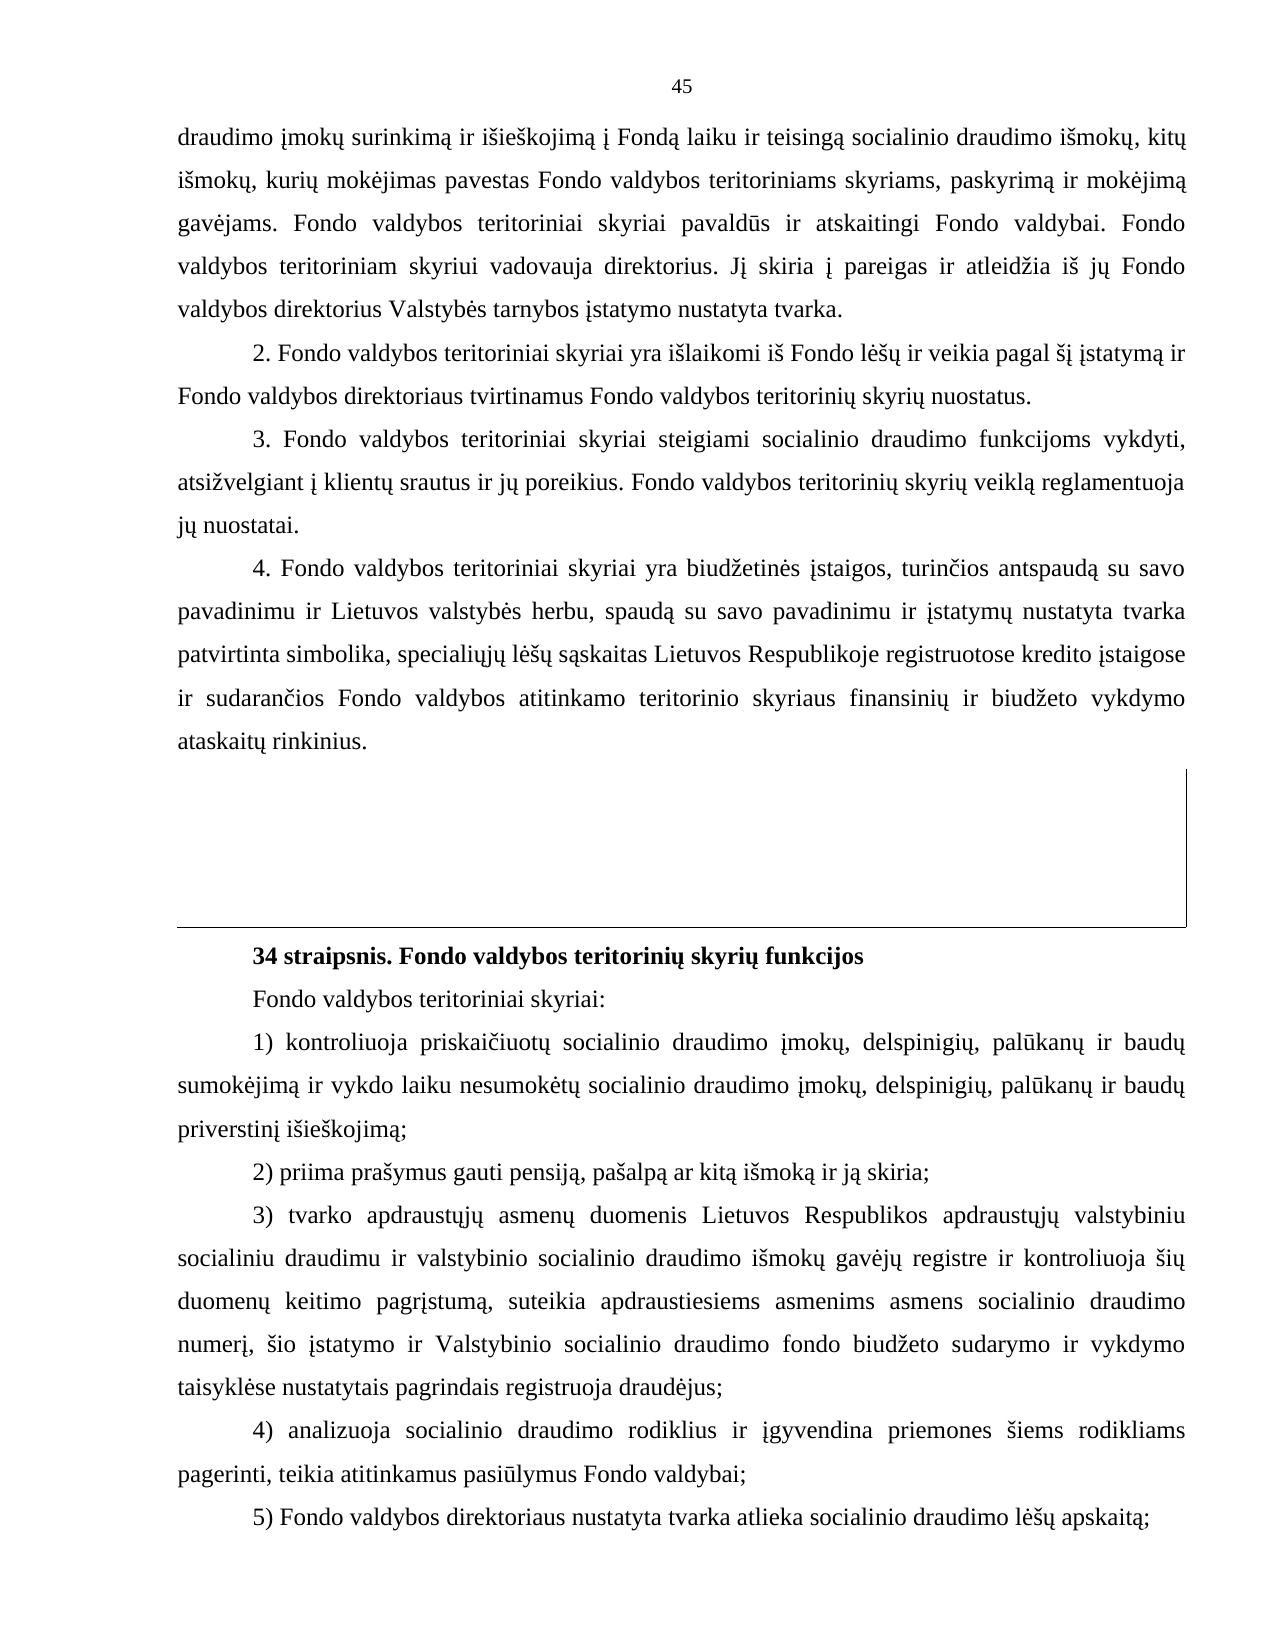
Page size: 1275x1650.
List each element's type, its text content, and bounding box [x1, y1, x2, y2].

text 3) tvarko apdraustųjų asmenų duomenis Lietuvos Respublikos apdraustųjų valstybiniu socialiniu draudimu ir valstybinio socialinio draudimo išmokų gavėjų registre ir kontroliuoja šių duomenų keitimo pagrįstumą, suteikia apdraustiesiems asmenims asmens socialinio draudimo numerį, šio įstatymo ir Valstybinio socialinio draudimo fondo biudžeto sudarymo ir vykdymo taisyklėse nustatytais pagrindais registruoja draudėjus; [177, 1200, 1186, 1401]
text 4) analizuoja socialinio draudimo rodiklius ir įgyvendina priemones šiems rodikliams pagerinti, teikia atitinkamus pasiūlymus Fondo valdybai; [177, 1416, 1186, 1487]
text draudimo įmokų surinkimą ir išieškojimą į Fondą laiku ir teisingą socialinio draudimo išmokų, kitų išmokų, kurių mokėjimas pavestas Fondo valdybos teritoriniams skyriams, paskyrimą ir mokėjimą gavėjams. Fondo valdybos teritoriniai skyriai pavaldūs ir atskaitingi Fondo valdybai. Fondo valdybos teritoriniam skyriui vadovauja direktorius. Jį skiria į pareigas ir atleidžia iš jų Fondo valdybos direktorius Valstybės tarnybos įstatymo nustatyta tvarka. [177, 122, 1186, 323]
text 4. Fondo valdybos teritoriniai skyriai yra biudžetinės įstaigos, turinčios antspaudą su savo pavadinimu ir Lietuvos valstybės herbu, spaudą su savo pavadinimu ir įstatymų nustatyta tvarka patvirtinta simbolika, specialiųjų lėšų sąskaitas Lietuvos Respublikoje registruotose kredito įstaigose ir sudarančios Fondo valdybos atitinkamo teritorinio skyriaus finansinių ir biudžeto vykdymo ataskaitų rinkinius. [177, 553, 1186, 754]
text Fondo valdybos teritoriniai skyriai: [177, 984, 1186, 1013]
text 3. Fondo valdybos teritoriniai skyriai steigiami socialinio draudimo funkcijoms vykdyti, atsižvelgiant į klientų srautus ir jų poreikius. Fondo valdybos teritorinių skyrių veiklą reglamentuoja jų nuostatai. [177, 424, 1186, 539]
text 34 straipsnis. Fondo valdybos teritorinių skyrių funkcijos [177, 941, 1186, 970]
text 5) Fondo valdybos direktoriaus nustatyta tvarka atlieka socialinio draudimo lėšų apskaitą; [177, 1502, 1186, 1531]
text 2. Fondo valdybos teritoriniai skyriai yra išlaikomi iš Fondo lėšų ir veikia pagal šį įstatymą ir Fondo valdybos direktoriaus tvirtinamus Fondo valdybos teritorinių skyrių nuostatus. [177, 338, 1186, 409]
text 1) kontroliuoja priskaičiuotų socialinio draudimo įmokų, delspinigių, palūkanų ir baudų sumokėjimą ir vykdo laiku nesumokėtų socialinio draudimo įmokų, delspinigių, palūkanų ir baudų priverstinį išieškojimą; [177, 1027, 1186, 1142]
text 2) priima prašymus gauti pensiją, pašalpą ar kitą išmoką ir ją skiria; [177, 1157, 1186, 1186]
